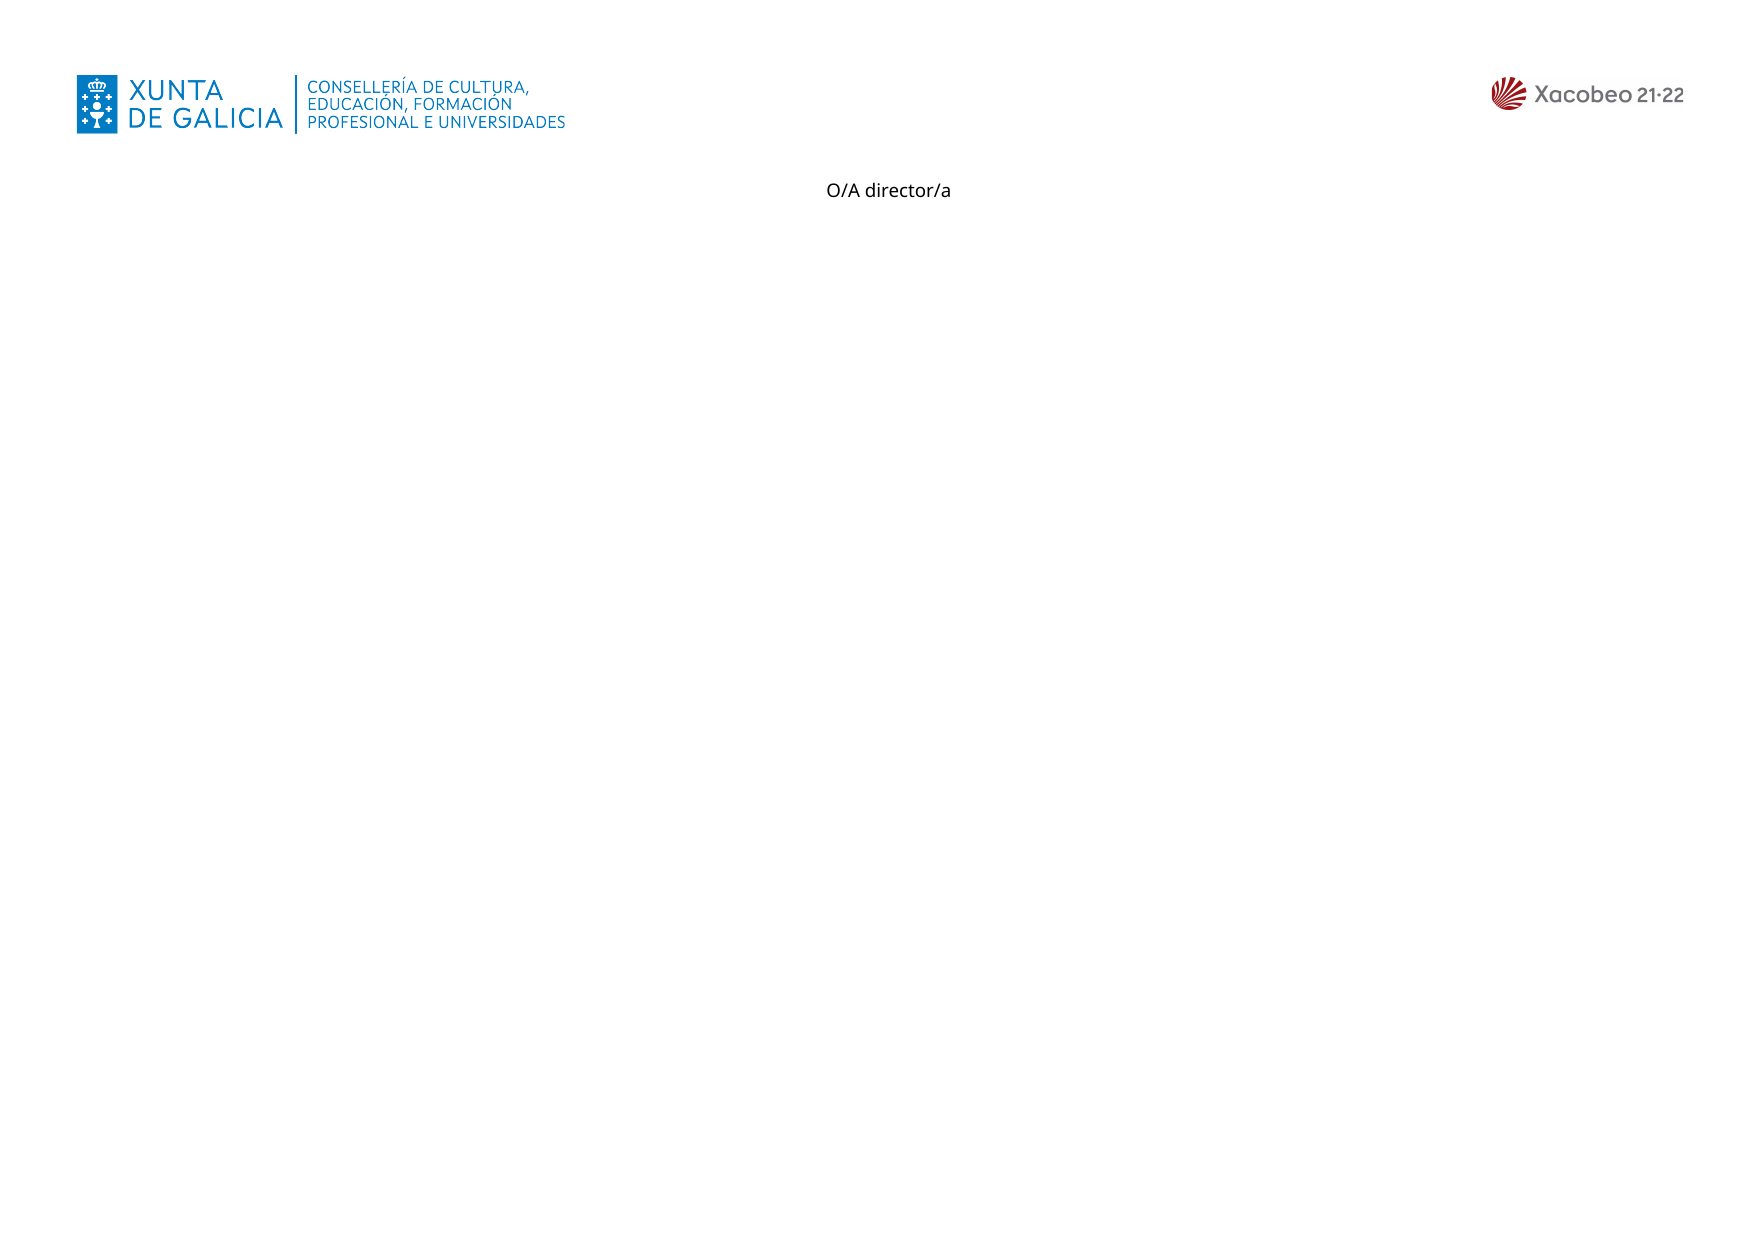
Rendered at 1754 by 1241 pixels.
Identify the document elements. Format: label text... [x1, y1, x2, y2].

table_cell O/A director/a [74, 177, 1704, 279]
